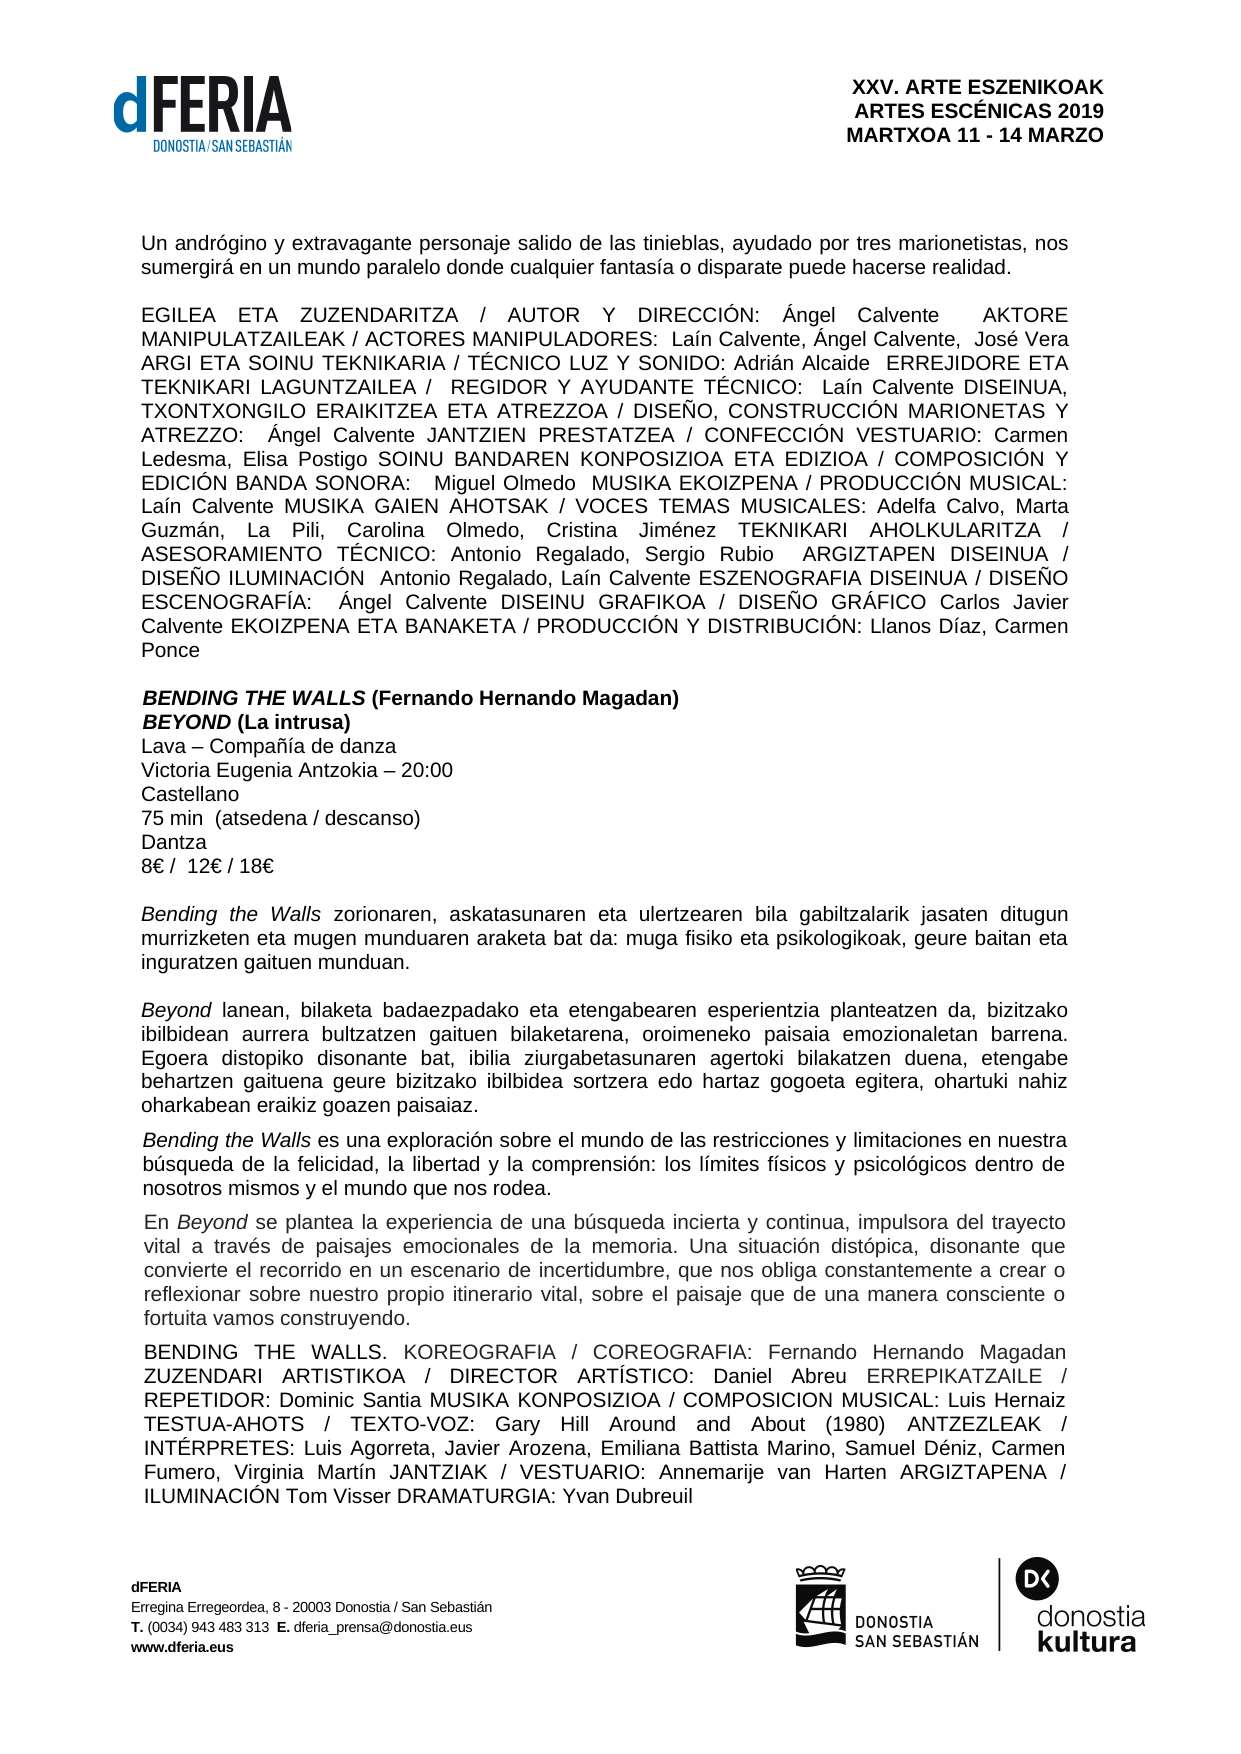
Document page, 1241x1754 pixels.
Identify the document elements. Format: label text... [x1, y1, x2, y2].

text Castellano [141, 782, 1069, 806]
text Bending the Walls zorionaren, askatasunaren eta ulertzearen bila gabiltzalarik jasaten ditugun murrizketen eta mugen munduaren araketa bat da: muga fisiko eta psikologikoak, geure baitan eta inguratzen gaituen munduan. [141, 902, 1069, 973]
text BEYOND (La intrusa) [142, 710, 1069, 734]
text BENDING THE WALLS (Fernando Hernando Magadan) [142, 686, 1069, 710]
text EGILEA ETA ZUZENDARITZA / AUTOR Y DIRECCIÓN: Ángel Calvente AKTORE MANIPULATZAILEAK / ACTORES MANIPULADORES: Laín Calvente, Ángel Calvente, José Vera ARGI ETA SOINU TEKNIKARIA / TÉCNICO LUZ Y SONIDO: Adrián Alcaide ERREJIDORE ETA TEKNIKARI LAGUNTZAILEA / REGIDOR Y AYUDANTE TÉCNICO: Laín Calvente DISEINUA, TXONTXONGILO ERAIKITZEA ETA ATREZZOA / DISEÑO, CONSTRUCCIÓN MARIONETAS Y ATREZZO: Ángel Calvente JANTZIEN PRESTATZEA / CONFECCIÓN VESTUARIO: Carmen Ledesma, Elisa Postigo SOINU BANDAREN KONPOSIZIOA ETA EDIZIOA / COMPOSICIÓN Y EDICIÓN BANDA SONORA: Miguel Olmedo MUSIKA EKOIZPENA / PRODUCCIÓN MUSICAL: Laín Calvente MUSIKA GAIEN AHOTSAK / VOCES TEMAS MUSICALES: Adelfa Calvo, Marta Guzmán, La Pili, Carolina Olmedo, Cristina Jiménez TEKNIKARI AHOLKULARITZA / ASESORAMIENTO TÉCNICO: Antonio Regalado, Sergio Rubio ARGIZTAPEN DISEINUA / DISEÑO ILUMINACIÓN Antonio Regalado, Laín Calvente ESZENOGRAFIA DISEINUA / DISEÑO ESCENOGRAFÍA: Ángel Calvente DISEINU GRAFIKOA / DISEÑO GRÁFICO Carlos Javier Calvente EKOIZPENA ETA BANAKETA / PRODUCCIÓN Y DISTRIBUCIÓN: Llanos Díaz, Carmen Ponce [141, 303, 1069, 662]
text 75 min (atsedena / descanso) [141, 806, 1069, 830]
text En Beyond se plantea la experiencia de una búsqueda incierta y continua, impulsora del trayecto vital a través de paisajes emocionales de la memoria. Una situación distópica, disonante que convierte el recorrido en un escenario de incertidumbre, que nos obliga constantemente a crear o reflexionar sobre nuestro propio itinerario vital, sobre el paisaje que de una manera consciente o fortuita vamos construyendo. [143, 1210, 1067, 1330]
text Victoria Eugenia Antzokia – 20:00 [141, 758, 1069, 782]
text 8€ / 12€ / 18€ [141, 854, 1104, 878]
text BENDING THE WALLS. KOREOGRAFIA / COREOGRAFIA: Fernando Hernando Magadan ZUZENDARI ARTISTIKOA / DIRECTOR ARTÍSTICO: Daniel Abreu ERREPIKATZAILE / REPETIDOR: Dominic Santia MUSIKA KONPOSIZIOA / COMPOSICION MUSICAL: Luis Hernaiz TESTUA-AHOTS / TEXTO-VOZ: Gary Hill Around and About (1980) ANTZEZLEAK / INTÉRPRETES: Luis Agorreta, Javier Arozena, Emiliana Battista Marino, Samuel Déniz, Carmen Fumero, Virginia Martín JANTZIAK / VESTUARIO: Annemarije van Harten ARGIZTAPENA / ILUMINACIÓN Tom Visser DRAMATURGIA: Yvan Dubreuil [143, 1340, 1067, 1508]
text Beyond lanean, bilaketa badaezpadako eta etengabearen esperientzia planteatzen da, bizitzako ibilbidean aurrera bultzatzen gaituen bilaketarena, oroimeneko paisaia emozionaletan barrena. Egoera distopiko disonante bat, ibilia ziurgabetasunaren agertoki bilakatzen duena, etengabe behartzen gaituena geure bizitzako ibilbidea sortzera edo hartaz gogoeta egitera, ohartuki nahiz oharkabean eraikiz goazen paisaiaz. [141, 997, 1069, 1117]
picture [113, 76, 292, 152]
text Lava – Compañía de danza [141, 734, 1069, 758]
text Dantza [141, 830, 1069, 854]
picture [795, 1557, 1146, 1652]
text Bending the Walls es una exploración sobre el mundo de las restricciones y limitaciones en nuestra búsqueda de la felicidad, la libertad y la comprensión: los límites físicos y psicológicos dentro de nosotros mismos y el mundo que nos rodea. [142, 1128, 1067, 1199]
text Un andrógino y extravagante personaje salido de las tinieblas, ayudado por tres marionetistas, nos sumergirá en un mundo paralelo donde cualquier fantasía o disparate puede hacerse realidad. [141, 231, 1069, 279]
